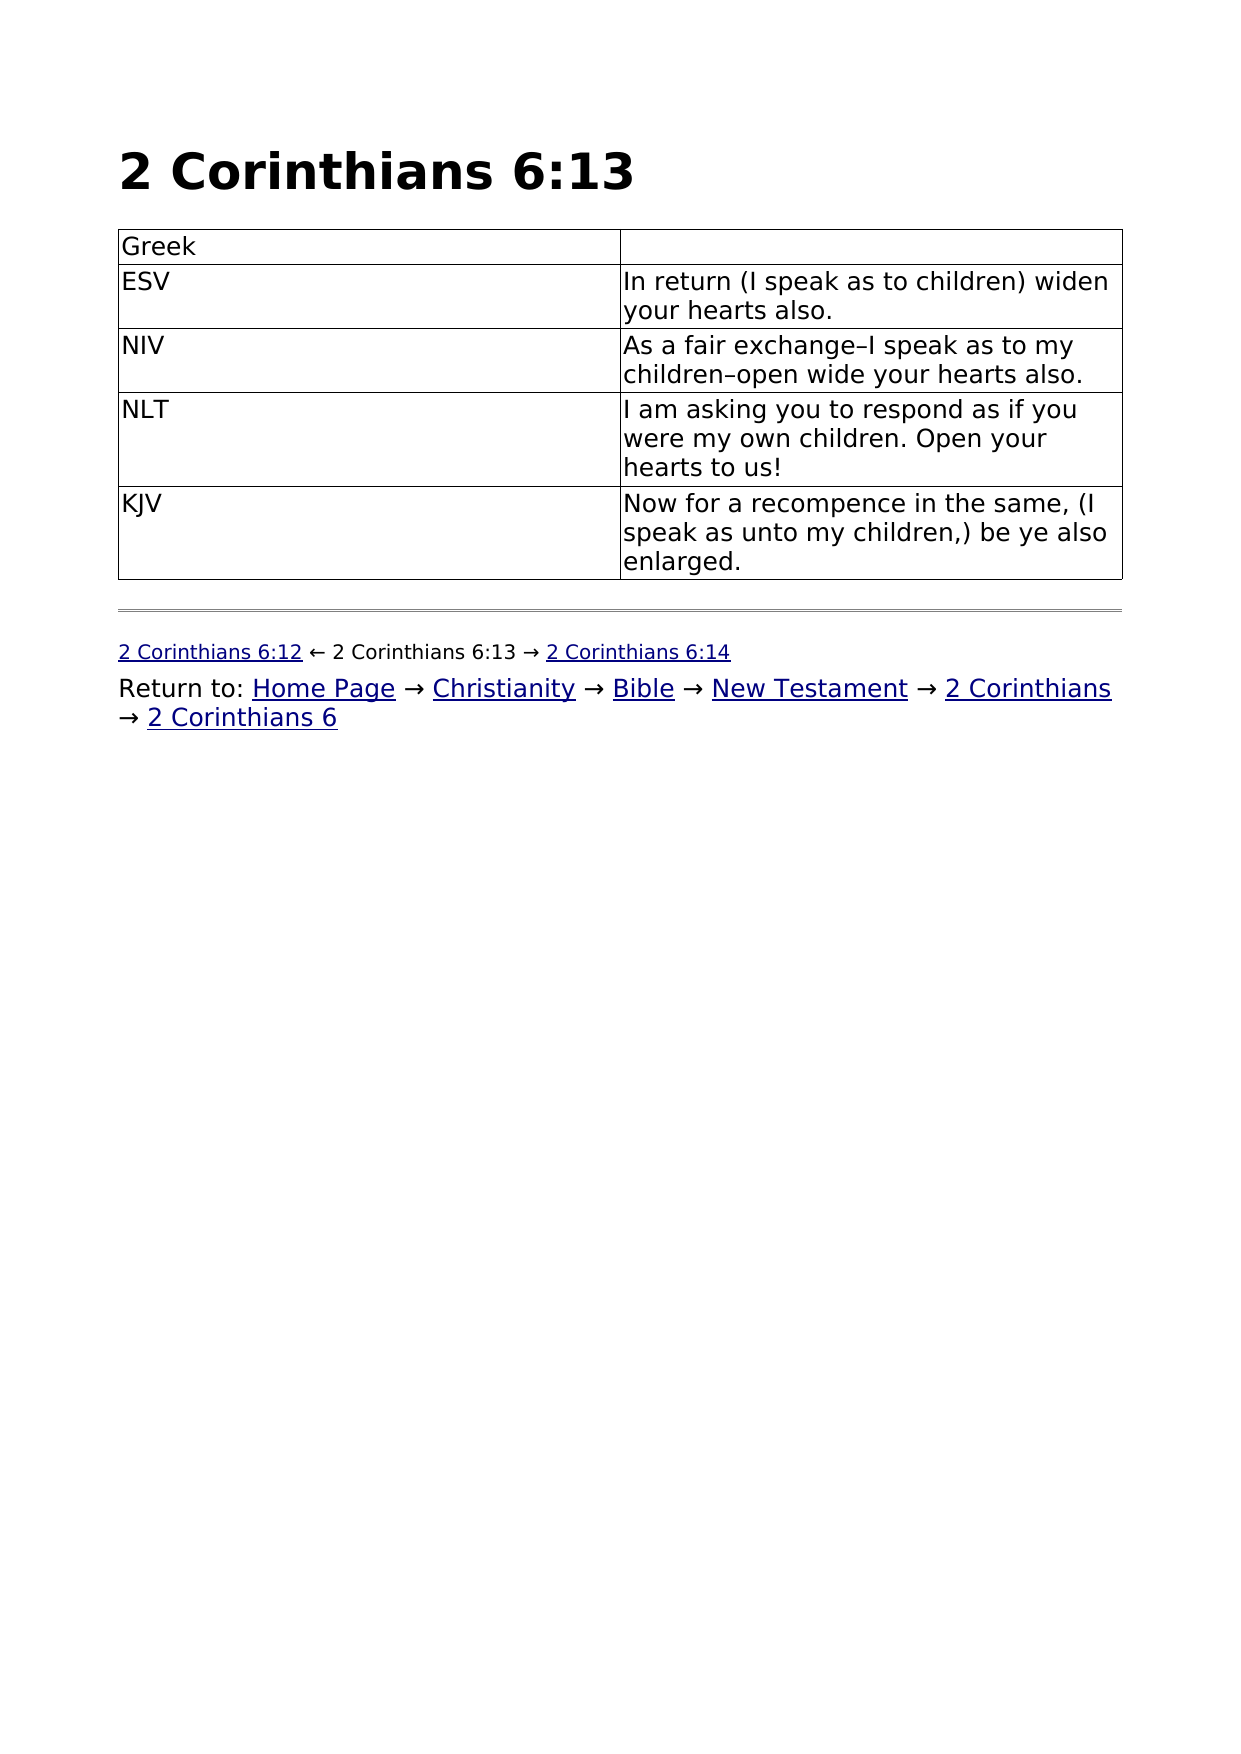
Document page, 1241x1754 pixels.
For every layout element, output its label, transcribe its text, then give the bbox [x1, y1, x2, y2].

table_cell As a fair exchange–I speak as to my children–open wide your hearts also. [621, 329, 1122, 392]
table_cell Now for a recompence in the same, (I speak as unto my children,) be ye also enlarged. [621, 487, 1122, 579]
table_cell NIV [119, 329, 620, 392]
table_cell I am asking you to respond as if you were my own children. Open your hearts to us! [621, 393, 1122, 486]
table_cell ESV [119, 265, 620, 328]
table_header Greek [119, 230, 620, 264]
text Return to: Home Page → Christianity → Bible → New Testament → 2 Corinthians → 2 Corinthians 6 [118, 674, 1122, 733]
subtitle 2 Corinthians 6:13 [118, 143, 1122, 201]
table_cell In return (I speak as to children) widen your hearts also. [621, 265, 1122, 328]
table_cell NLT [119, 393, 620, 486]
text 2 Corinthians 6:12 ← 2 Corinthians 6:13 → 2 Corinthians 6:14 [118, 640, 1122, 674]
table_cell KJV [119, 487, 620, 579]
table_header [621, 230, 1122, 264]
